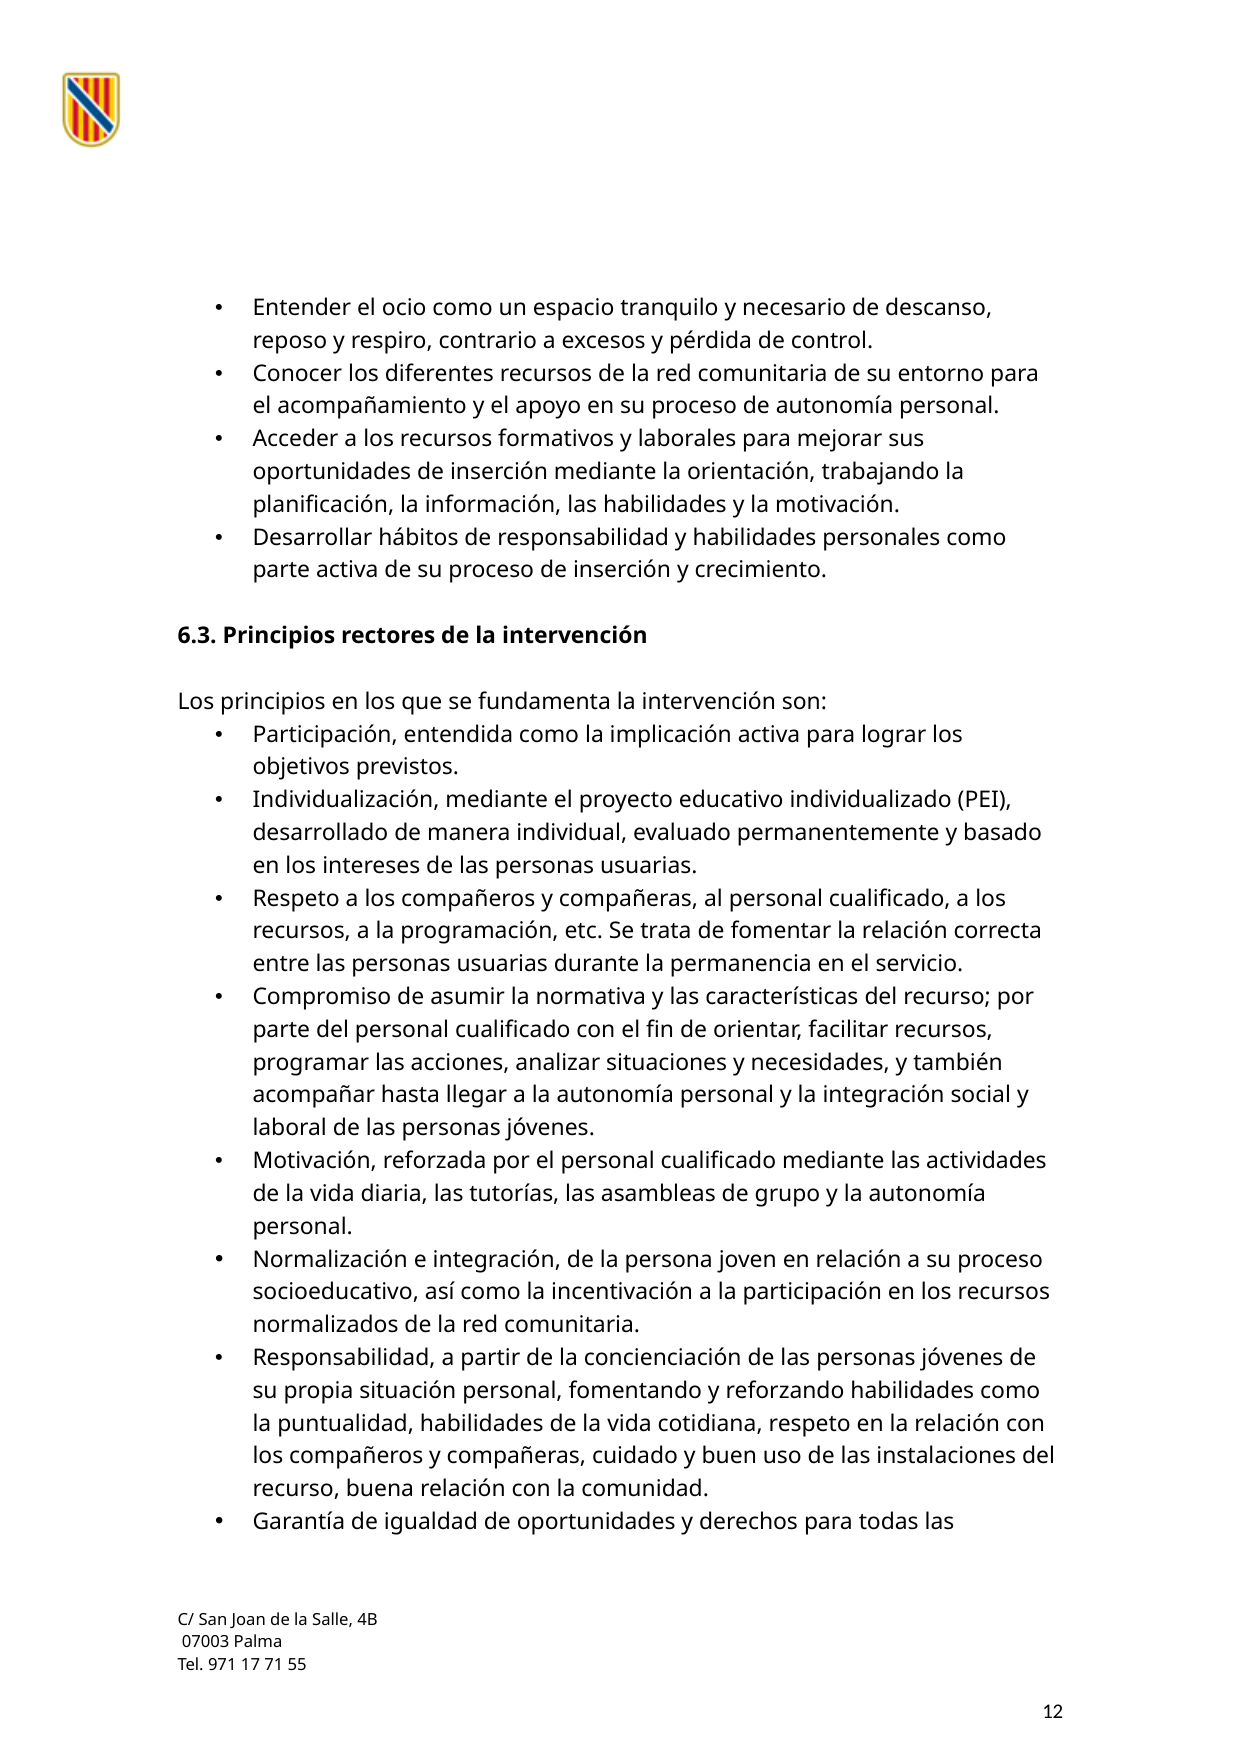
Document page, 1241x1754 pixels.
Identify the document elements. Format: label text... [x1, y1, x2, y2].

list Compromiso de asumir la normativa y las características del recurso; por parte del personal cualificado con el fin de orientar, facilitar recursos, programar las acciones, analizar situaciones y necesidades, y también acompañar hasta llegar a la autonomía personal y la integración social y laboral de las personas jóvenes. [215, 978, 1063, 1142]
picture [44, 45, 139, 177]
list Normalización e integración, de la persona joven en relación a su proceso socioeducativo, así como la incentivación a la participación en los recursos normalizados de la red comunitaria. [215, 1241, 1063, 1339]
list Participación, entendida como la implicación activa para lograr los objetivos previstos. [215, 716, 1063, 782]
text Los principios en los que se fundamenta la intervención son: [177, 683, 1063, 716]
list Conocer los diferentes recursos de la red comunitaria de su entorno para el acompañamiento y el apoyo en su proceso de autonomía personal. [215, 355, 1063, 421]
list Acceder a los recursos formativos y laborales para mejorar sus oportunidades de inserción mediante la orientación, trabajando la planificación, la información, las habilidades y la motivación. [215, 421, 1063, 519]
list Respeto a los compañeros y compañeras, al personal cualificado, a los recursos, a la programación, etc. Se trata de fomentar la relación correcta entre las personas usuarias durante la permanencia en el servicio. [215, 880, 1063, 978]
list Entender el ocio como un espacio tranquilo y necesario de descanso, reposo y respiro, contrario a excesos y pérdida de control. [215, 289, 1063, 355]
list Motivación, reforzada por el personal cualificado mediante las actividades de la vida diaria, las tutorías, las asambleas de grupo y la autonomía personal. [215, 1142, 1063, 1241]
text 6.3. Principios rectores de la intervención [177, 617, 1063, 650]
list Desarrollar hábitos de responsabilidad y habilidades personales como parte activa de su proceso de inserción y crecimiento. [215, 519, 1063, 585]
list Garantía de igualdad de oportunidades y derechos para todas las [215, 1503, 1063, 1536]
list Responsabilidad, a partir de la concienciación de las personas jóvenes de su propia situación personal, fomentando y reforzando habilidades como la puntualidad, habilidades de la vida cotidiana, respeto en la relación con los compañeros y compañeras, cuidado y buen uso de las instalaciones del recurso, buena relación con la comunidad. [215, 1339, 1063, 1503]
list Individualización, mediante el proyecto educativo individualizado (PEI), desarrollado de manera individual, evaluado permanentemente y basado en los intereses de las personas usuarias. [215, 782, 1063, 880]
